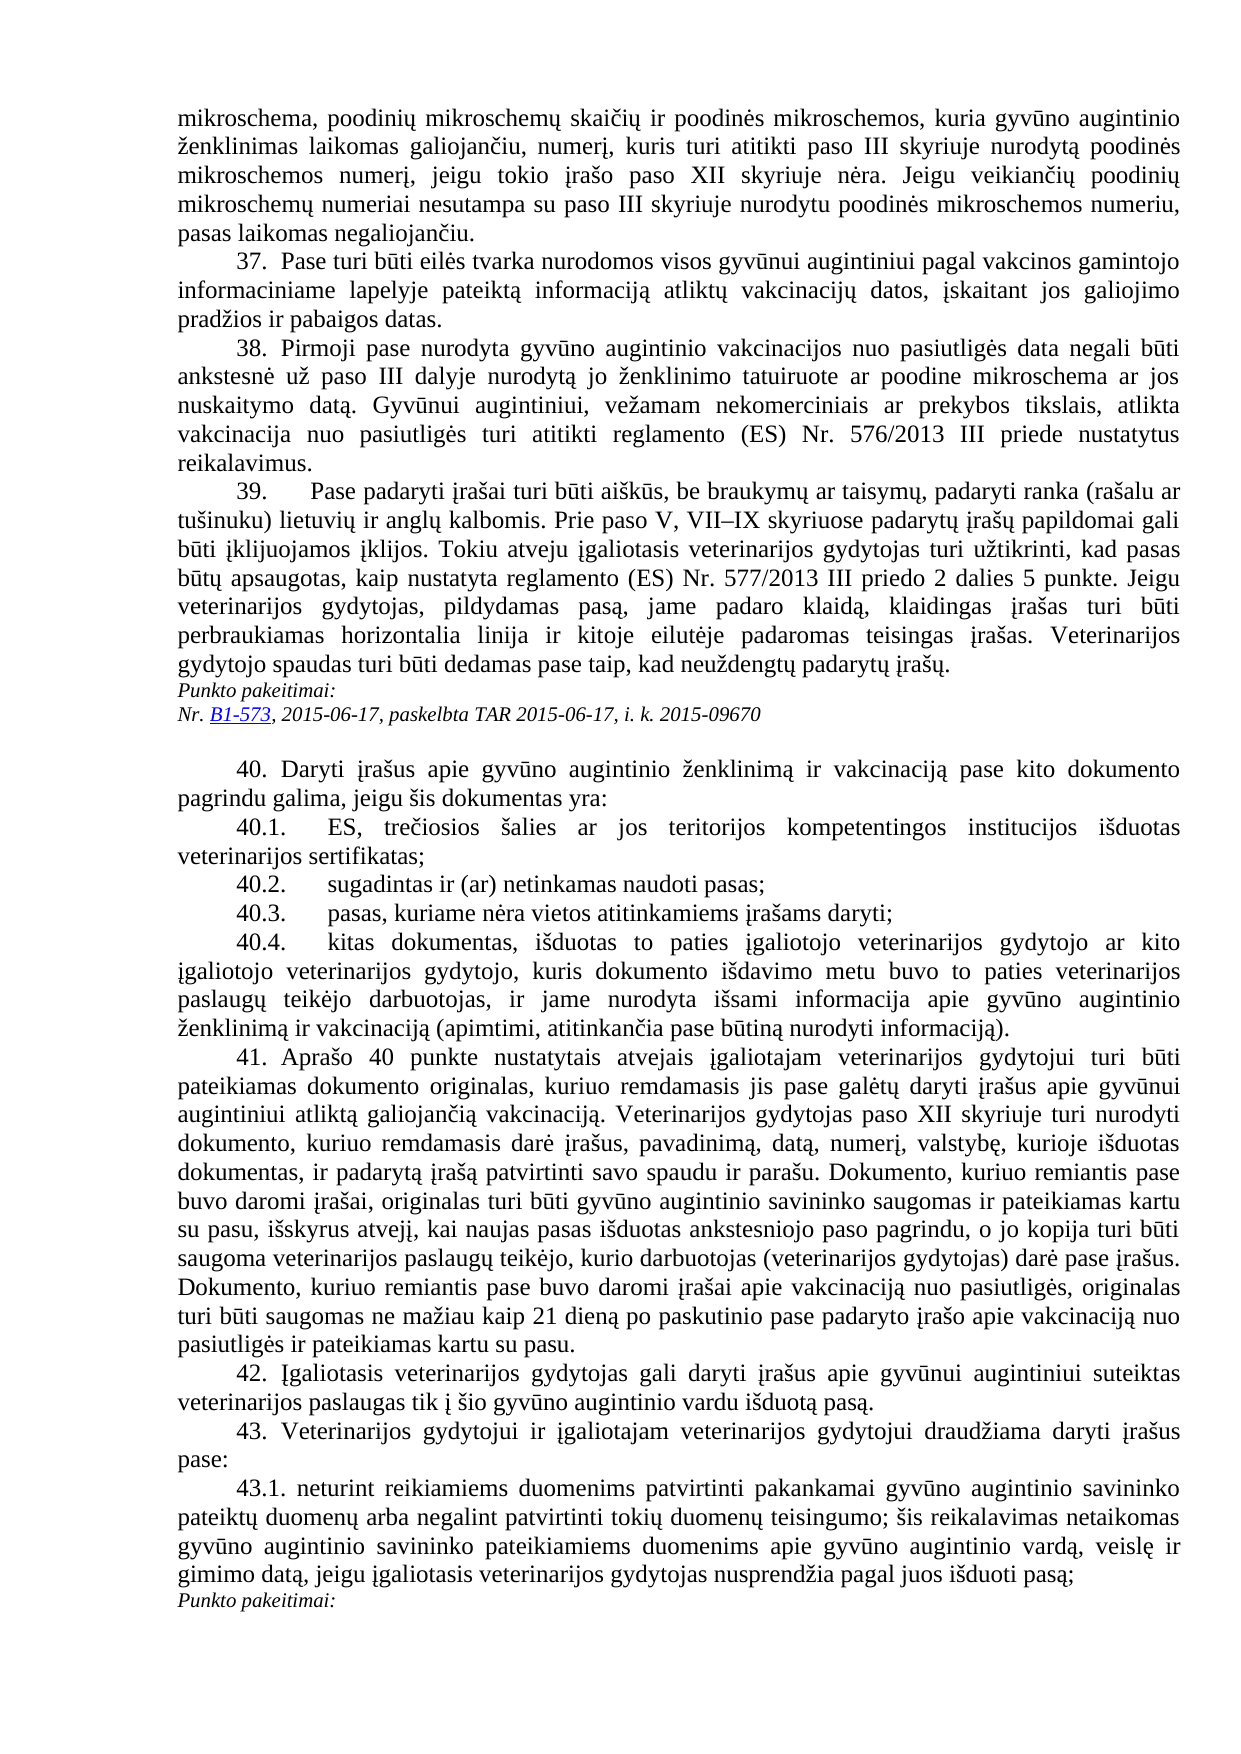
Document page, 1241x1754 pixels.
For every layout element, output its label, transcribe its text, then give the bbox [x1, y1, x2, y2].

text 40.4. kitas dokumentas, išduotas to paties įgaliotojo veterinarijos gydytojo ar kito įgaliotojo veterinarijos gydytojo, kuris dokumento išdavimo metu buvo to paties veterinarijos paslaugų teikėjo darbuotojas, ir jame nurodyta išsami informacija apie gyvūno augintinio ženklinimą ir vakcinaciją (apimtimi, atitinkančia pase būtiną nurodyti informaciją). [177, 927, 1181, 1042]
text mikroschema, poodinių mikroschemų skaičių ir poodinės mikroschemos, kuria gyvūno augintinio ženklinimas laikomas galiojančiu, numerį, kuris turi atitikti paso III skyriuje nurodytą poodinės mikroschemos numerį, jeigu tokio įrašo paso XII skyriuje nėra. Jeigu veikiančių poodinių mikroschemų numeriai nesutampa su paso III skyriuje nurodytu poodinės mikroschemos numeriu, pasas laikomas negaliojančiu. [177, 103, 1181, 246]
text 40. Daryti įrašus apie gyvūno augintinio ženklinimą ir vakcinaciją pase kito dokumento pagrindu galima, jeigu šis dokumentas yra: [177, 754, 1181, 812]
text Punkto pakeitimai: [177, 1588, 1181, 1612]
text 43.1. neturint reikiamiems duomenims patvirtinti pakankamai gyvūno augintinio savininko pateiktų duomenų arba negalint patvirtinti tokių duomenų teisingumo; šis reikalavimas netaikomas gyvūno augintinio savininko pateikiamiems duomenims apie gyvūno augintinio vardą, veislę ir gimimo datą, jeigu įgaliotasis veterinarijos gydytojas nusprendžia pagal juos išduoti pasą; [177, 1473, 1181, 1588]
text 42. Įgaliotasis veterinarijos gydytojas gali daryti įrašus apie gyvūnui augintiniui suteiktas veterinarijos paslaugas tik į šio gyvūno augintinio vardu išduotą pasą. [177, 1358, 1181, 1416]
text 43. Veterinarijos gydytojui ir įgaliotajam veterinarijos gydytojui draudžiama daryti įrašus pase: [177, 1416, 1181, 1473]
text Nr. B1-573, 2015-06-17, paskelbta TAR 2015-06-17, i. k. 2015-09670 [177, 702, 1181, 726]
text 40.3. pasas, kuriame nėra vietos atitinkamiems įrašams daryti; [177, 898, 1181, 927]
text 40.1. ES, trečiosios šalies ar jos teritorijos kompetentingos institucijos išduotas veterinarijos sertifikatas; [177, 812, 1181, 869]
text 39. Pase padaryti įrašai turi būti aiškūs, be braukymų ar taisymų, padaryti ranka (rašalu ar tušinuku) lietuvių ir anglų kalbomis. Prie paso V, VII–IX skyriuose padarytų įrašų papildomai gali būti įklijuojamos įklijos. Tokiu atveju įgaliotasis veterinarijos gydytojas turi užtikrinti, kad pasas būtų apsaugotas, kaip nustatyta reglamento (ES) Nr. 577/2013 III priedo 2 dalies 5 punkte. Jeigu veterinarijos gydytojas, pildydamas pasą, jame padaro klaidą, klaidingas įrašas turi būti perbraukiamas horizontalia linija ir kitoje eilutėje padaromas teisingas įrašas. Veterinarijos gydytojo spaudas turi būti dedamas pase taip, kad neuždengtų padarytų įrašų. [177, 476, 1181, 678]
text Punkto pakeitimai: [177, 678, 1181, 702]
text 38. Pirmoji pase nurodyta gyvūno augintinio vakcinacijos nuo pasiutligės data negali būti ankstesnė už paso III dalyje nurodytą jo ženklinimo tatuiruote ar poodine mikroschema ar jos nuskaitymo datą. Gyvūnui augintiniui, vežamam nekomerciniais ar prekybos tikslais, atlikta vakcinacija nuo pasiutligės turi atitikti reglamento (ES) Nr. 576/2013 III priede nustatytus reikalavimus. [177, 333, 1181, 476]
text 40.2. sugadintas ir (ar) netinkamas naudoti pasas; [177, 869, 1181, 898]
text 37. Pase turi būti eilės tvarka nurodomos visos gyvūnui augintiniui pagal vakcinos gamintojo informaciniame lapelyje pateiktą informaciją atliktų vakcinacijų datos, įskaitant jos galiojimo pradžios ir pabaigos datas. [177, 246, 1181, 333]
text 41. Aprašo 40 punkte nustatytais atvejais įgaliotajam veterinarijos gydytojui turi būti pateikiamas dokumento originalas, kuriuo remdamasis jis pase galėtų daryti įrašus apie gyvūnui augintiniui atliktą galiojančią vakcinaciją. Veterinarijos gydytojas paso XII skyriuje turi nurodyti dokumento, kuriuo remdamasis darė įrašus, pavadinimą, datą, numerį, valstybę, kurioje išduotas dokumentas, ir padarytą įrašą patvirtinti savo spaudu ir parašu. Dokumento, kuriuo remiantis pase buvo daromi įrašai, originalas turi būti gyvūno augintinio savininko saugomas ir pateikiamas kartu su pasu, išskyrus atvejį, kai naujas pasas išduotas ankstesniojo paso pagrindu, o jo kopija turi būti saugoma veterinarijos paslaugų teikėjo, kurio darbuotojas (veterinarijos gydytojas) darė pase įrašus. Dokumento, kuriuo remiantis pase buvo daromi įrašai apie vakcinaciją nuo pasiutligės, originalas turi būti saugomas ne mažiau kaip 21 dieną po paskutinio pase padaryto įrašo apie vakcinaciją nuo pasiutligės ir pateikiamas kartu su pasu. [177, 1042, 1181, 1358]
